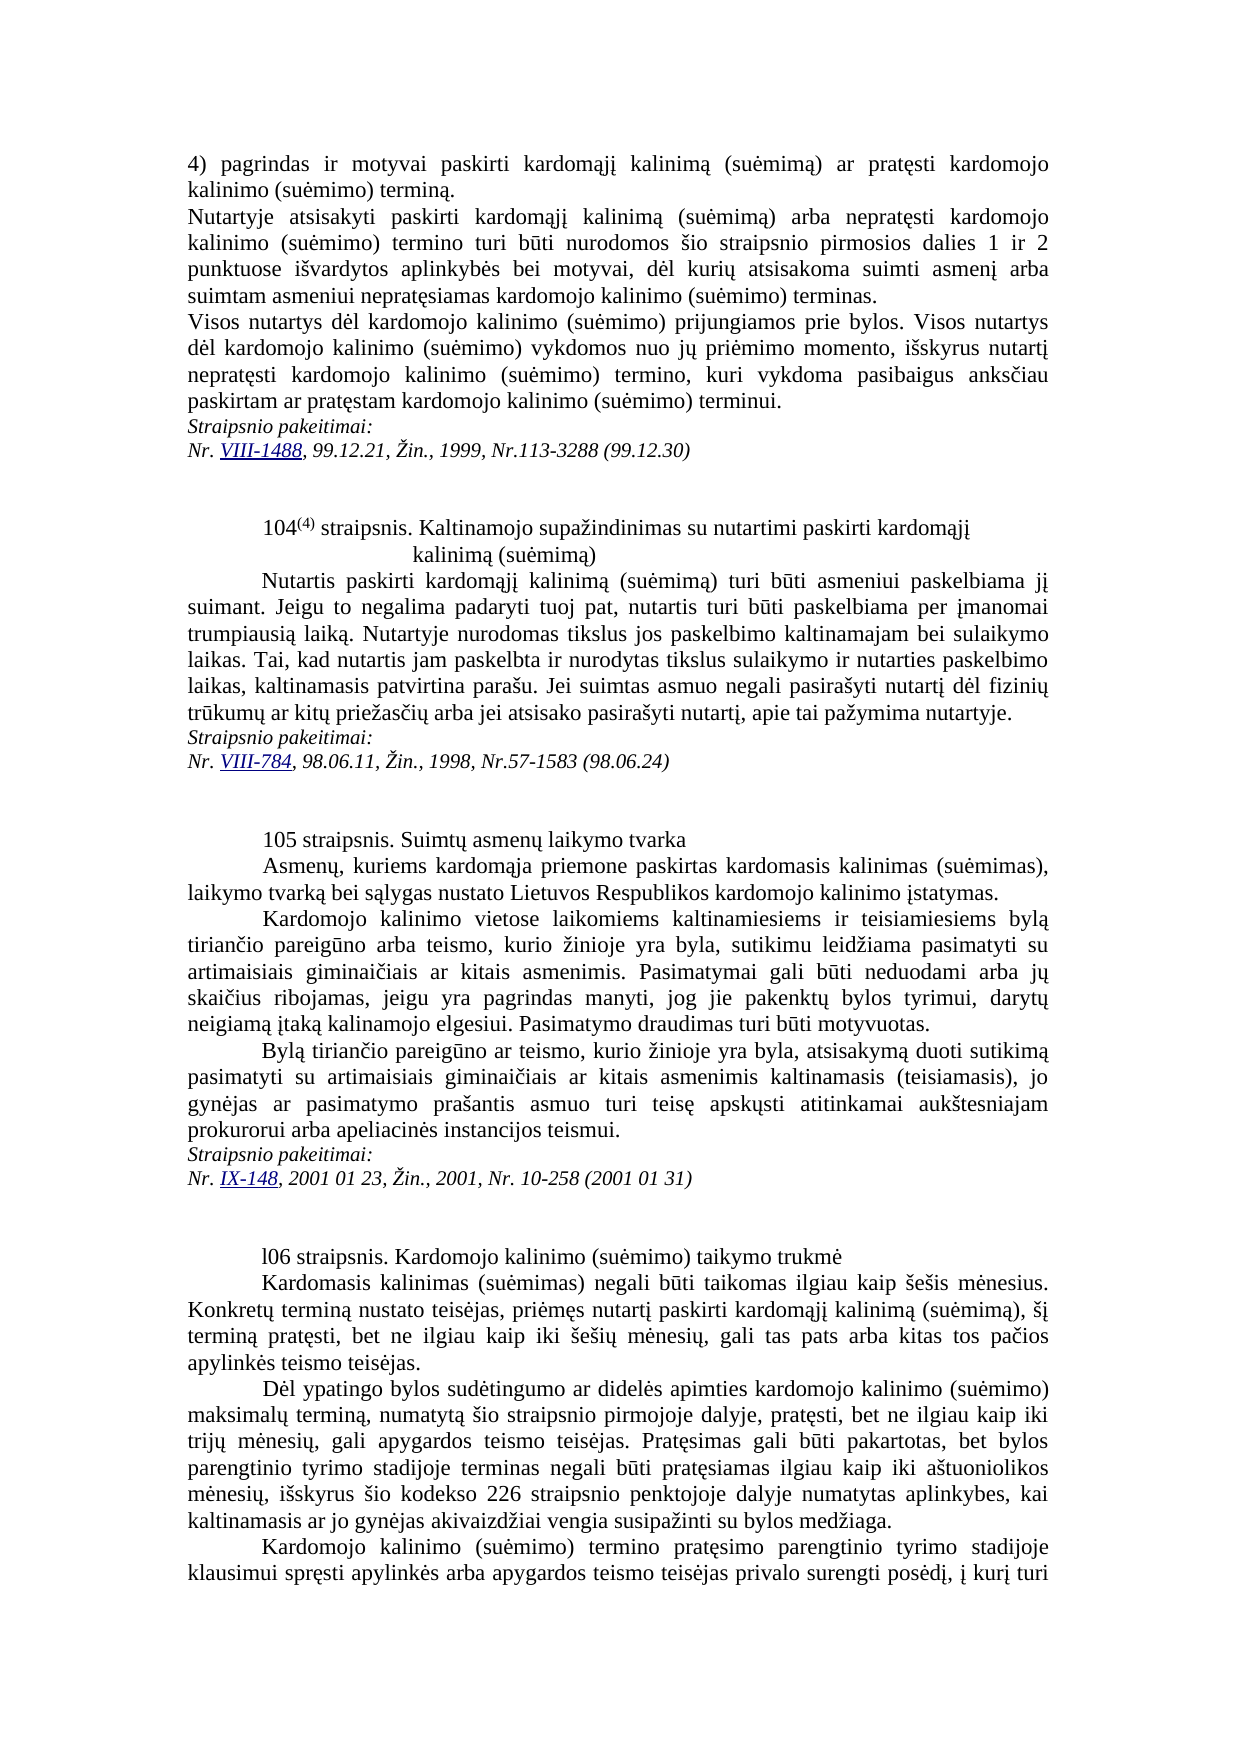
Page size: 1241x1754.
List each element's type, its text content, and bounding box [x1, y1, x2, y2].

text Asmenų, kuriems kardomąja priemone paskirtas kardomasis kalinimas (suėmimas), laikymo tvarką bei sąlygas nustato Lietuvos Respublikos kardomojo kalinimo įstatymas. [187, 852, 1050, 905]
text 104(4) straipsnis. Kaltinamojo supažindinimas su nutartimi paskirti kardomąjį [262, 514, 1050, 541]
text Visos nutartys dėl kardomojo kalinimo (suėmimo) prijungiamos prie bylos. Visos nutartys dėl kardomojo kalinimo (suėmimo) vykdomos nuo jų priėmimo momento, išskyrus nutartį nepratęsti kardomojo kalinimo (suėmimo) termino, kuri vykdoma pasibaigus anksčiau paskirtam ar pratęstam kardomojo kalinimo (suėmimo) terminui. [187, 308, 1050, 413]
text kalinimą (suėmimą) [412, 541, 1050, 567]
text Straipsnio pakeitimai: [187, 1142, 1050, 1166]
text Dėl ypatingo bylos sudėtingumo ar didelės apimties kardomojo kalinimo (suėmimo) maksimalų terminą, numatytą šio straipsnio pirmojoje dalyje, pratęsti, bet ne ilgiau kaip iki trijų mėnesių, gali apygardos teismo teisėjas. Pratęsimas gali būti pakartotas, bet bylos parengtinio tyrimo stadijoje terminas negali būti pratęsiamas ilgiau kaip iki aštuoniolikos mėnesių, išskyrus šio kodekso 226 straipsnio penktojoje dalyje numatytas aplinkybes, kai kaltinamasis ar jo gynėjas akivaizdžiai vengia susipažinti su bylos medžiaga. [187, 1375, 1050, 1533]
text Nr. VIII-784, 98.06.11, Žin., 1998, Nr.57-1583 (98.06.24) [187, 749, 1050, 773]
text Nutartyje atsisakyti paskirti kardomąjį kalinimą (suėmimą) arba nepratęsti kardomojo kalinimo (suėmimo) termino turi būti nurodomos šio straipsnio pirmosios dalies 1 ir 2 punktuose išvardytos aplinkybės bei motyvai, dėl kurių atsisakoma suimti asmenį arba suimtam asmeniui nepratęsiamas kardomojo kalinimo (suėmimo) terminas. [187, 203, 1050, 308]
text Nr. VIII-1488, 99.12.21, Žin., 1999, Nr.113-3288 (99.12.30) [187, 438, 1050, 462]
text Kardomasis kalinimas (suėmimas) negali būti taikomas ilgiau kaip šešis mėnesius. Konkretų terminą nustato teisėjas, priėmęs nutartį paskirti kardomąjį kalinimą (suėmimą), šį terminą pratęsti, bet ne ilgiau kaip iki šešių mėnesių, gali tas pats arba kitas tos pačios apylinkės teismo teisėjas. [187, 1269, 1050, 1375]
text Kardomojo kalinimo vietose laikomiems kaltinamiesiems ir teisiamiesiems bylą tiriančio pareigūno arba teismo, kurio žinioje yra byla, sutikimu leidžiama pasimatyti su artimaisiais giminaičiais ar kitais asmenimis. Pasimatymai gali būti neduodami arba jų skaičius ribojamas, jeigu yra pagrindas manyti, jog jie pakenktų bylos tyrimui, darytų neigiamą įtaką kalinamojo elgesiui. Pasimatymo draudimas turi būti motyvuotas. [187, 905, 1050, 1037]
text Nutartis paskirti kardomąjį kalinimą (suėmimą) turi būti asmeniui paskelbiama jį suimant. Jeigu to negalima padaryti tuoj pat, nutartis turi būti paskelbiama per įmanomai trumpiausią laiką. Nutartyje nurodomas tikslus jos paskelbimo kaltinamajam bei sulaikymo laikas. Tai, kad nutartis jam paskelbta ir nurodytas tikslus sulaikymo ir nutarties paskelbimo laikas, kaltinamasis patvirtina parašu. Jei suimtas asmuo negali pasirašyti nutartį dėl fizinių trūkumų ar kitų priežasčių arba jei atsisako pasirašyti nutartį, apie tai pažymima nutartyje. [187, 567, 1050, 725]
text Straipsnio pakeitimai: [187, 413, 1050, 438]
text 105 straipsnis. Suimtų asmenų laikymo tvarka [187, 826, 1050, 852]
text 4) pagrindas ir motyvai paskirti kardomąjį kalinimą (suėmimą) ar pratęsti kardomojo kalinimo (suėmimo) terminą. [187, 150, 1050, 203]
text Bylą tiriančio pareigūno ar teismo, kurio žinioje yra byla, atsisakymą duoti sutikimą pasimatyti su artimaisiais giminaičiais ar kitais asmenimis kaltinamasis (teisiamasis), jo gynėjas ar pasimatymo prašantis asmuo turi teisę apskųsti atitinkamai aukštesniajam prokurorui arba apeliacinės instancijos teismui. [187, 1037, 1050, 1142]
text l06 straipsnis. Kardomojo kalinimo (suėmimo) taikymo trukmė [187, 1243, 1050, 1269]
text Straipsnio pakeitimai: [187, 725, 1050, 749]
text Nr. IX-148, 2001 01 23, Žin., 2001, Nr. 10-258 (2001 01 31) [187, 1166, 1050, 1190]
text Kardomojo kalinimo (suėmimo) termino pratęsimo parengtinio tyrimo stadijoje klausimui spręsti apylinkės arba apygardos teismo teisėjas privalo surengti posėdį, į kurį turi [187, 1533, 1050, 1586]
